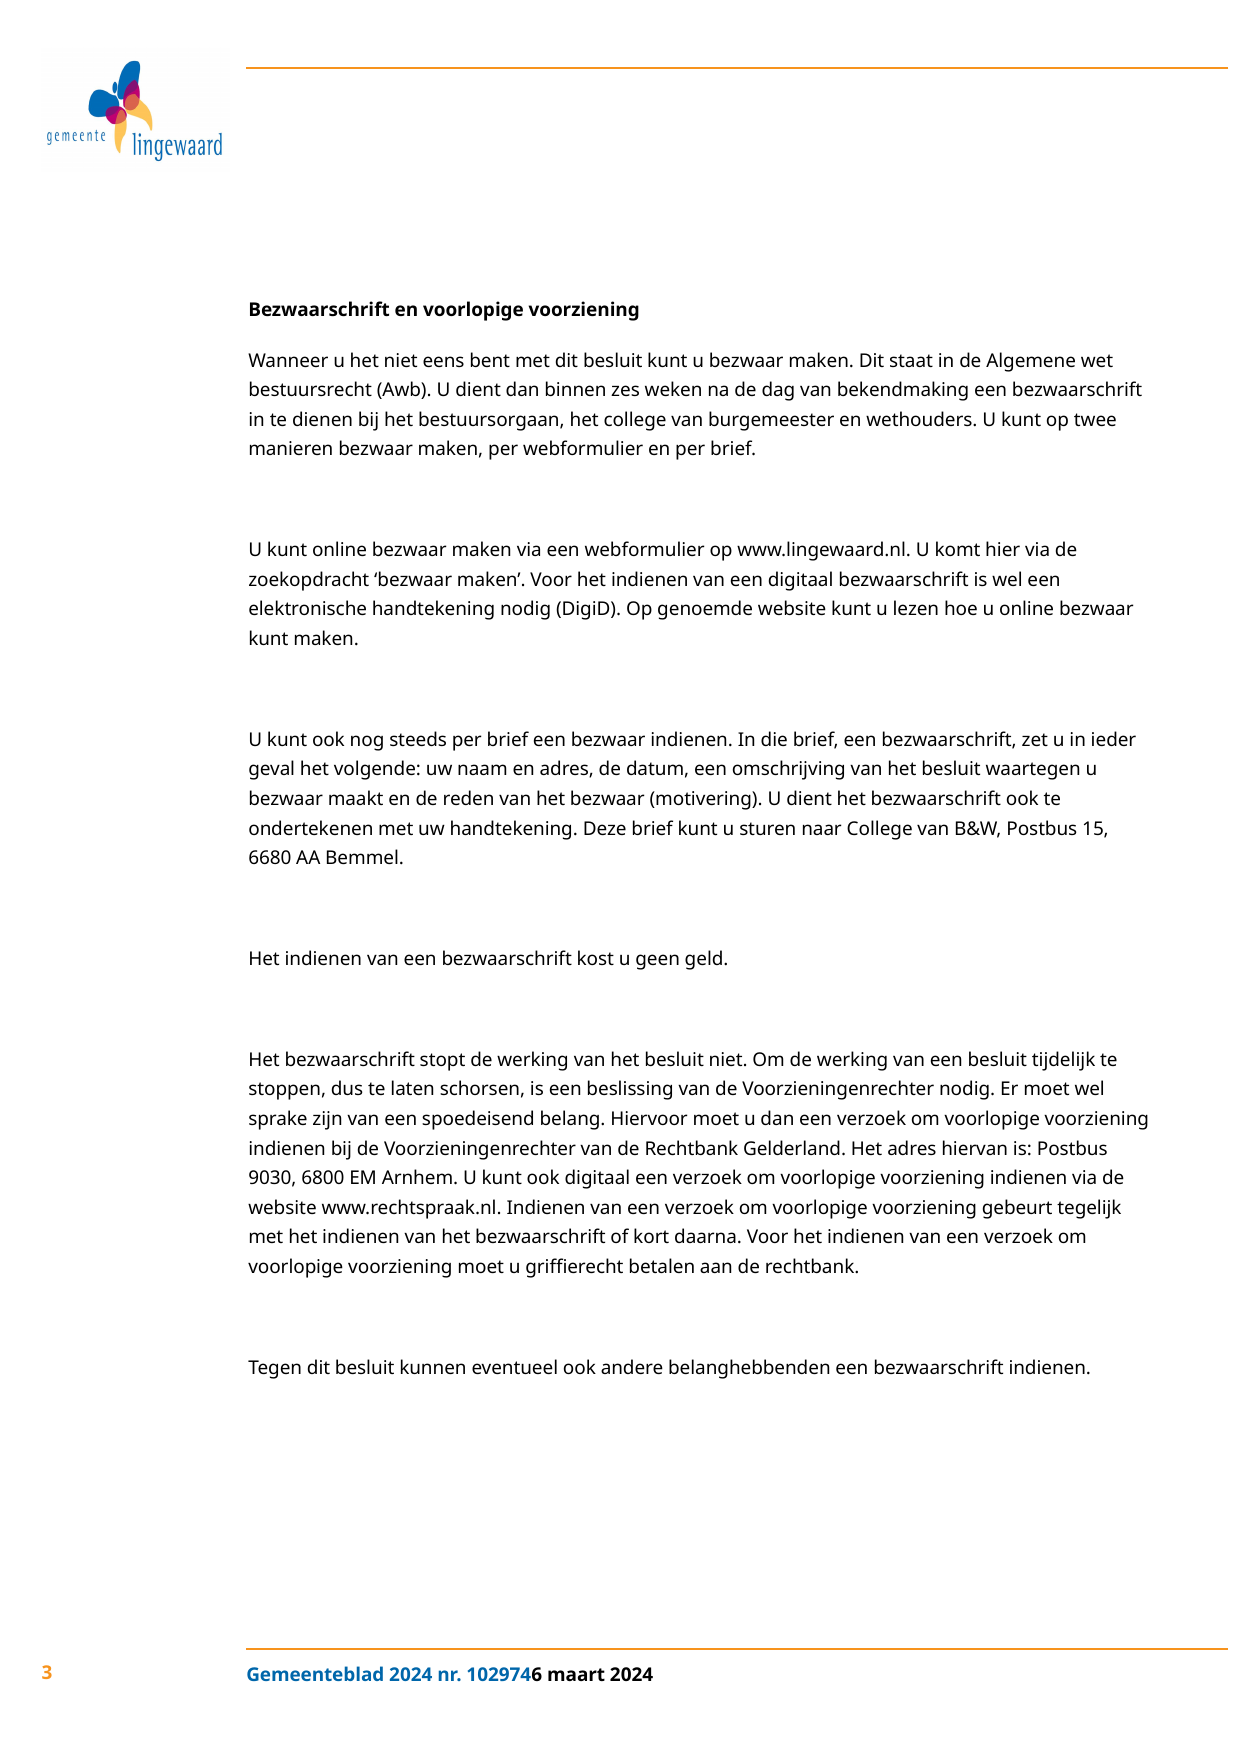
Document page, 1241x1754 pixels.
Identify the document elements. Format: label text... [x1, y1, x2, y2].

text Bezwaarschrift en voorlopige voorziening [248, 296, 1152, 322]
text Het bezwaarschrift stopt de werking van het besluit niet. Om de werking van een besluit tijdelijk te stoppen, dus te laten schorsen, is een beslissing van de Voorzieningenrechter nodig. Er moet wel sprake zijn van een spoedeisend belang. Hiervoor moet u dan een verzoek om voorlopige voorziening indienen bij de Voorzieningenrechter van de Rechtbank Gelderland. Het adres hiervan is: Postbus 9030, 6800 EM Arnhem. U kunt ook digitaal een verzoek om voorlopige voorziening indienen via de website www.rechtspraak.nl. Indienen van een verzoek om voorlopige voorziening gebeurt tegelijk met het indienen van het bezwaarschrift of kort daarna. Voor het indienen van een verzoek om voorlopige voorziening moet u griffierecht betalen aan de rechtbank. [248, 1046, 1152, 1279]
text U kunt online bezwaar maken via een webformulier op www.lingewaard.nl. U komt hier via de zoekopdracht ‘bezwaar maken’. Voor het indienen van een digitaal bezwaarschrift is wel een elektronische handtekening nodig (DigiD). Op genoemde website kunt u lezen hoe u online bezwaar kunt maken. [248, 536, 1152, 651]
text U kunt ook nog steeds per brief een bezwaar indienen. In die brief, een bezwaarschrift, zet u in ieder geval het volgende: uw naam en adres, de datum, een omschrijving van het besluit waartegen u bezwaar maakt en de reden van het bezwaar (motivering). U dient het bezwaarschrift ook te ondertekenen met uw handtekening. Deze brief kunt u sturen naar College van B&W, Postbus 15, 6680 AA Bemmel. [248, 726, 1152, 870]
text Het indienen van een bezwaarschrift kost u geen geld. [248, 945, 1152, 971]
text Wanneer u het niet eens bent met dit besluit kunt u bezwaar maken. Dit staat in de Algemene wet bestuursrecht (Awb). U dient dan binnen zes weken na de dag van bekendmaking een bezwaarschrift in te dienen bij het bestuursorgaan, het college van burgemeester en wethouders. U kunt op twee manieren bezwaar maken, per webformulier en per brief. [248, 347, 1152, 461]
picture [41, 47, 231, 172]
text Tegen dit besluit kunnen eventueel ook andere belanghebbenden een bezwaarschrift indienen. [248, 1354, 1152, 1380]
